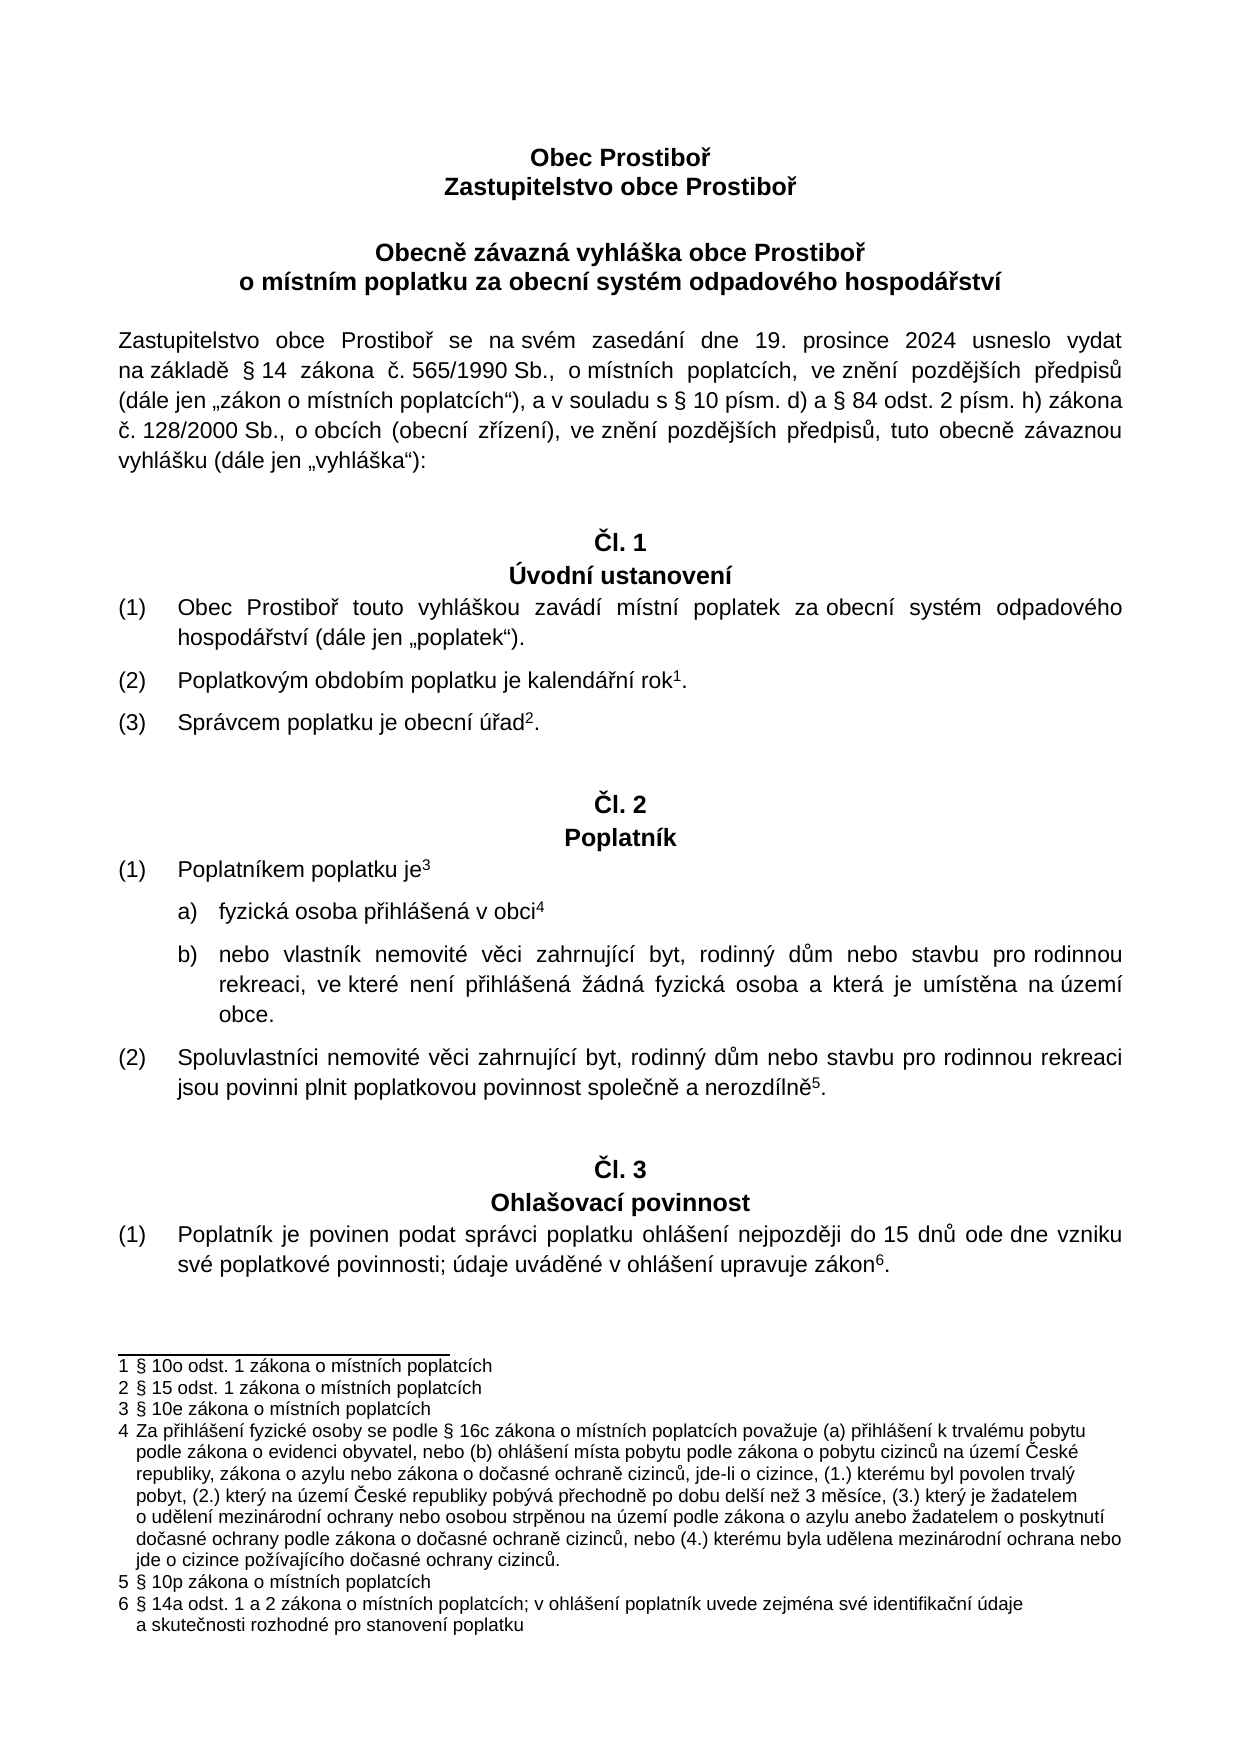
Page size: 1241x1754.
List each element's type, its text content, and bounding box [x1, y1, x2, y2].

list Poplatník je povinen podat správci poplatku ohlášení nejpozději do 15 dnů ode dne vzniku své poplatkové povinnosti; údaje uváděné v ohlášení upravuje zákon. [118, 1221, 1122, 1277]
list § 10p zákona o místních poplatcích [118, 1571, 1122, 1592]
text Obec Prostiboř Zastupitelstvo obce Prostiboř [118, 143, 1122, 201]
subtitle Čl. 3 Ohlašovací povinnost [118, 1154, 1122, 1216]
list Poplatkovým obdobím poplatku je kalendářní rok. [118, 667, 1122, 693]
list Správcem poplatku je obecní úřad. [118, 709, 1122, 736]
list § 10e zákona o místních poplatcích [118, 1398, 1122, 1420]
list Za přihlášení fyzické osoby se podle § 16c zákona o místních poplatcích považuje (a) přihlášení k trvalému pobytu podle zákona o evidenci obyvatel, nebo (b) ohlášení místa pobytu podle zákona o pobytu cizinců na území České republiky, zákona o azylu nebo zákona o dočasné ochraně cizinců, jde-li o cizince, (1.) kterému byl povolen trvalý pobyt, (2.) který na území České republiky pobývá přechodně po dobu delší než 3 měsíce, (3.) který je žadatelem o udělení mezinárodní ochrany nebo osobou strpěnou na území podle zákona o azylu anebo žadatelem o poskytnutí dočasné ochrany podle zákona o dočasné ochraně cizinců, nebo (4.) kterému byla udělena mezinárodní ochrana nebo jde o cizince požívajícího dočasné ochrany cizinců. [118, 1420, 1122, 1571]
list § 10o odst. 1 zákona o místních poplatcích [118, 1355, 1122, 1377]
subtitle Čl. 1 Úvodní ustanovení [118, 528, 1122, 589]
subtitle Obecně závazná vyhláška obce Prostiboř o místním poplatku za obecní systém odpadového hospodářství [118, 238, 1122, 295]
list fyzická osoba přihlášená v obci [177, 898, 1122, 925]
list Obec Prostiboř touto vyhláškou zavádí místní poplatek za obecní systém odpadového hospodářství (dále jen „poplatek“). [118, 594, 1122, 650]
list Poplatníkem poplatku je [118, 856, 1122, 882]
subtitle Čl. 2 Poplatník [118, 789, 1122, 851]
list nebo vlastník nemovité věci zahrnující byt, rodinný dům nebo stavbu pro rodinnou rekreaci, ve které není přihlášená žádná fyzická osoba a která je umístěna na území obce. [177, 941, 1122, 1028]
list § 14a odst. 1 a 2 zákona o místních poplatcích; v ohlášení poplatník uvede zejména své identifikační údaje a skutečnosti rozhodné pro stanovení poplatku [118, 1592, 1122, 1635]
list Spoluvlastníci nemovité věci zahrnující byt, rodinný dům nebo stavbu pro rodinnou rekreaci jsou povinni plnit poplatkovou povinnost společně a nerozdílně. [118, 1044, 1122, 1101]
text Zastupitelstvo obce Prostiboř se na svém zasedání dne 19. prosince 2024 usneslo vydat na základě § 14 zákona č. 565/1990 Sb., o místních poplatcích, ve znění pozdějších předpisů (dále jen „zákon o místních poplatcích“), a v souladu s § 10 písm. d) a § 84 odst. 2 písm. h) zákona č. 128/2000 Sb., o obcích (obecní zřízení), ve znění pozdějších předpisů, tuto obecně závaznou vyhlášku (dále jen „vyhláška“): [118, 327, 1122, 474]
list § 15 odst. 1 zákona o místních poplatcích [118, 1377, 1122, 1398]
